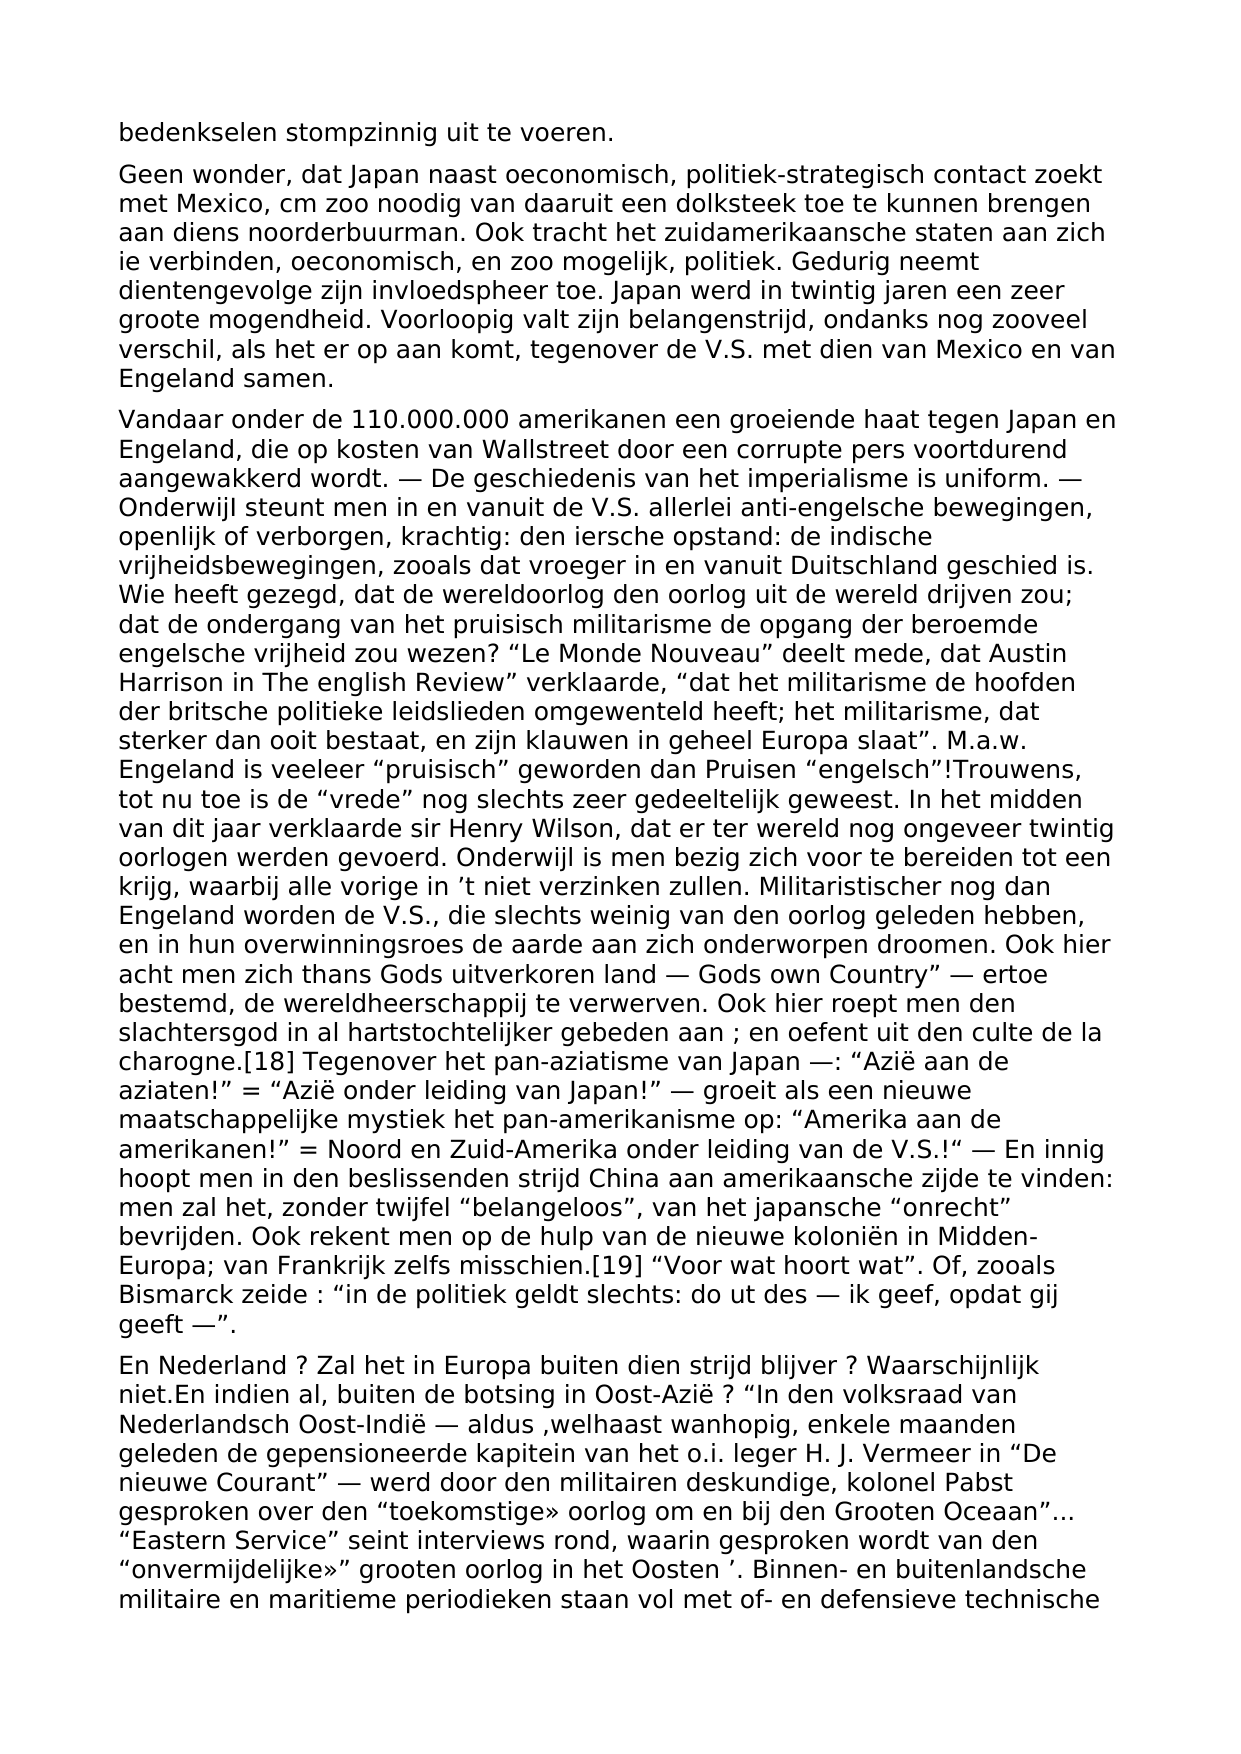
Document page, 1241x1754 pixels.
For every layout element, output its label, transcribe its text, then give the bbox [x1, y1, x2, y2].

text bedenkselen stompzinnig uit te voeren. [118, 118, 1122, 147]
text Geen wonder, dat Japan naast oeconomisch, politiek-strategisch contact zoekt met Mexico, cm zoo noodig van daaruit een dolksteek toe te kunnen brengen aan diens noorderbuurman. Ook tracht het zuidamerikaansche staten aan zich ie verbinden, oeconomisch, en zoo mogelijk, politiek. Gedurig neemt dientengevolge zijn invloedspheer toe. Japan werd in twintig jaren een zeer groote mogendheid. Voorloopig valt zijn belangenstrijd, ondanks nog zooveel verschil, als het er op aan komt, tegenover de V.S. met dien van Mexico en van Engeland samen. [118, 160, 1122, 393]
text Vandaar onder de 110.000.000 amerikanen een groeiende haat tegen Japan en Engeland, die op kosten van Wallstreet door een corrupte pers voortdurend aangewakkerd wordt. — De geschiedenis van het imperialisme is uniform. — OnderwijI steunt men in en vanuit de V.S. allerlei anti-engelsche bewegingen, openlijk of verborgen, krachtig: den iersche opstand: de indische vrijheidsbewegingen, zooals dat vroeger in en vanuit Duitschland geschied is. Wie heeft gezegd, dat de wereldoorlog den oorlog uit de wereld drijven zou; dat de ondergang van het pruisisch militarisme de opgang der beroemde engelsche vrijheid zou wezen? “Le Monde Nouveau” deelt mede, dat Austin Harrison in The english Review” verklaarde, “dat het militarisme de hoofden der britsche politieke leidslieden omgewenteld heeft; het militarisme, dat sterker dan ooit bestaat, en zijn klauwen in geheel Europa slaat”. M.a.w. Engeland is veeleer “pruisisch” geworden dan Pruisen “engelsch”!Trouwens, tot nu toe is de “vrede” nog slechts zeer gedeeltelijk geweest. In het midden van dit jaar verklaarde sir Henry Wilson, dat er ter wereld nog ongeveer twintig oorlogen werden gevoerd. Onderwijl is men bezig zich voor te bereiden tot een krijg, waarbij alle vorige in ’t niet verzinken zullen. Militaristischer nog dan Engeland worden de V.S., die slechts weinig van den oorlog geleden hebben, en in hun overwinningsroes de aarde aan zich onderworpen droomen. Ook hier acht men zich thans Gods uitverkoren land — Gods own Country” — ertoe bestemd, de wereldheerschappij te verwerven. Ook hier roept men den slachtersgod in al hartstochtelijker gebeden aan ; en oefent uit den culte de la charogne.[18] Tegenover het pan-aziatisme van Japan —: “Azië aan de aziaten!” = “Azië onder leiding van Japan!” — groeit als een nieuwe maatschappelijke mystiek het pan-amerikanisme op: “Amerika aan de amerikanen!” = Noord en Zuid-Amerika onder leiding van de V.S.!“ — En innig hoopt men in den beslissenden strijd China aan amerikaansche zijde te vinden: men zal het, zonder twijfel “belangeloos”, van het japansche “onrecht” bevrijden. Ook rekent men op de hulp van de nieuwe koloniën in Midden-Europa; van Frankrijk zelfs misschien.[19] “Voor wat hoort wat”. Of, zooals Bismarck zeide : “in de politiek geldt slechts: do ut des — ik geef, opdat gij geeft —”. [118, 406, 1122, 1339]
text En Nederland ? Zal het in Europa buiten dien strijd blijver ? Waarschijnlijk niet.En indien al, buiten de botsing in Oost-Azië ? “In den volksraad van Nederlandsch Oost-Indië — aldus ,welhaast wanhopig, enkele maanden geleden de gepensioneerde kapitein van het o.i. leger H. J. Vermeer in “De nieuwe Courant” — werd door den militairen deskundige, kolonel Pabst gesproken over den “toekomstige» oorlog om en bij den Grooten Oceaan”... “Eastern Service” seint interviews rond, waarin gesproken wordt van den “onvermijdelijke»” grooten oorlog in het Oosten ’. Binnen- en buitenlandsche militaire en maritieme periodieken staan vol met of- en defensieve technische [118, 1351, 1122, 1614]
